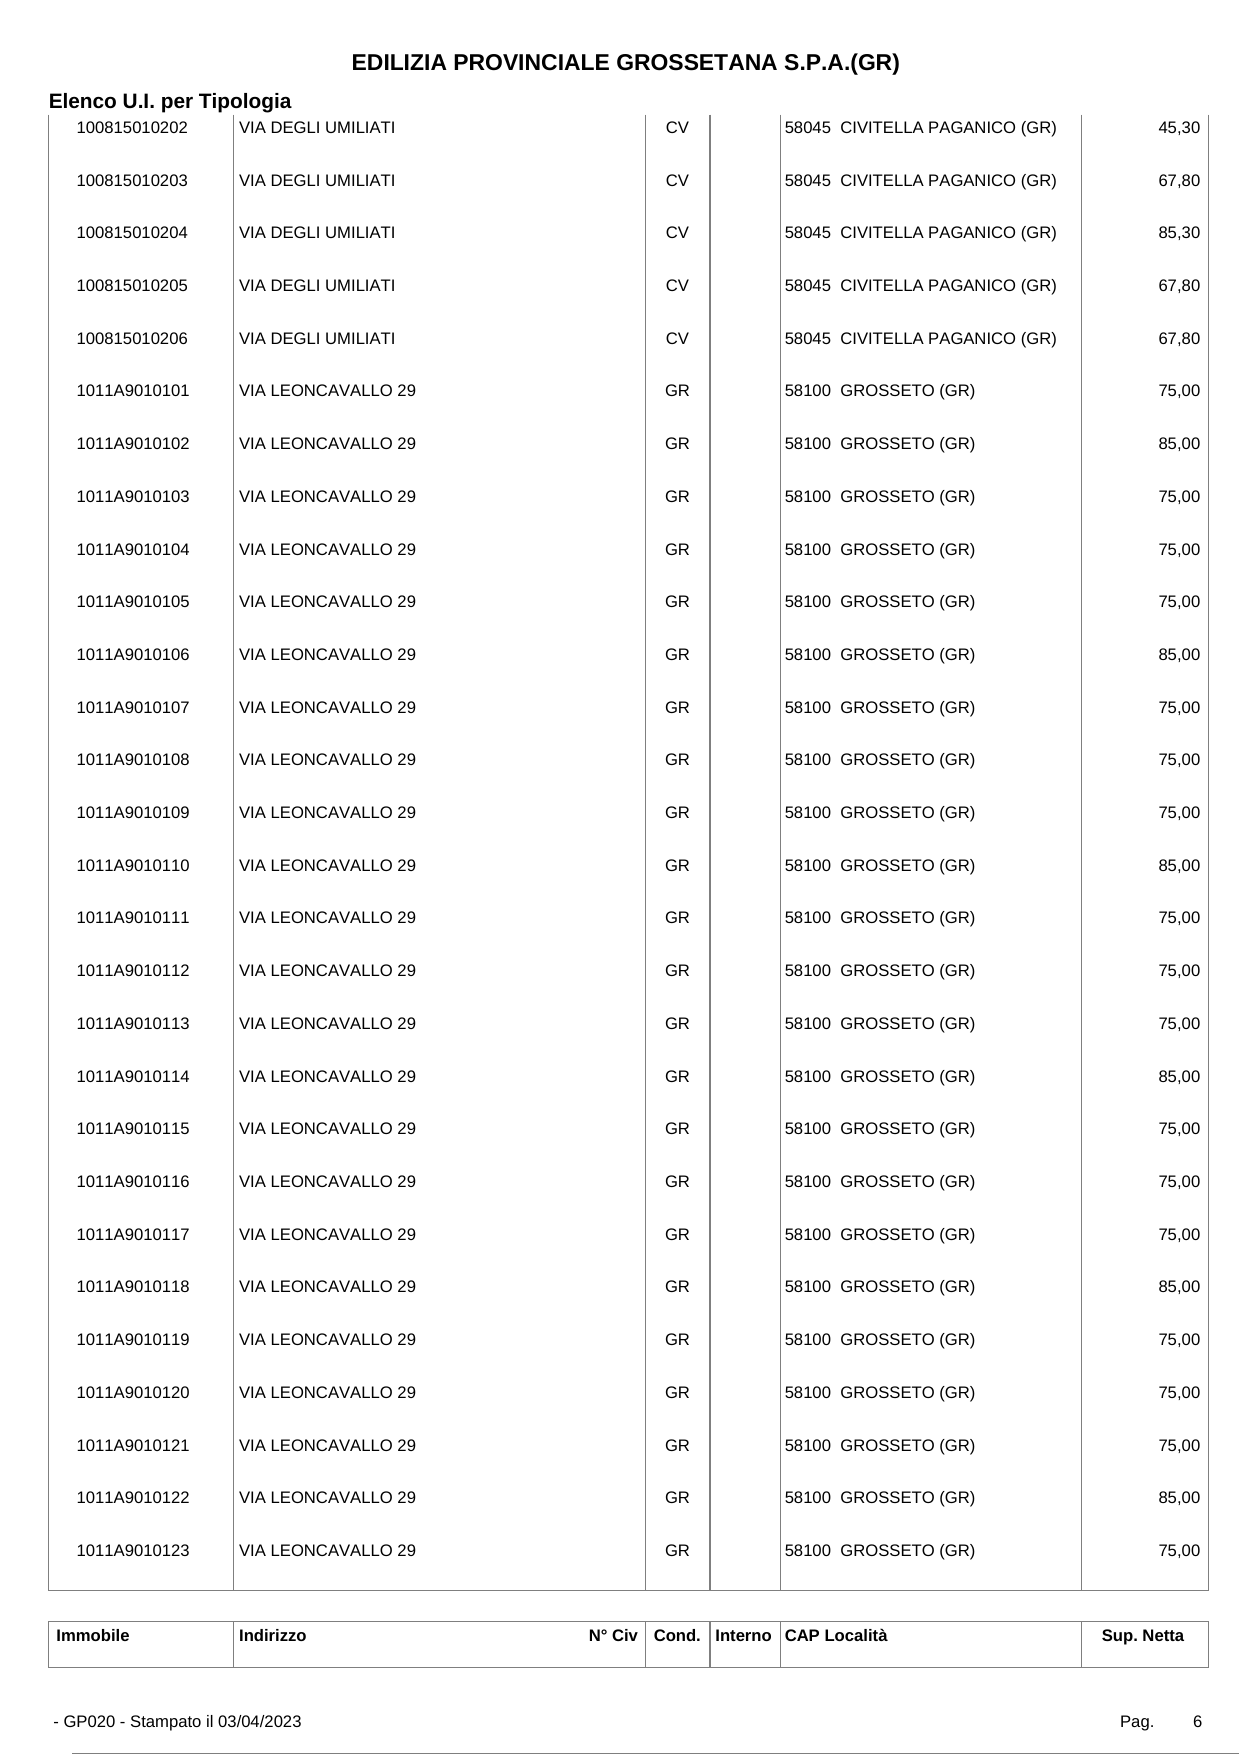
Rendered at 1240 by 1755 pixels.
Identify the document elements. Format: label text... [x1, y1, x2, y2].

table_cell VIA LEONCAVALLO 29 [234, 1485, 588, 1538]
table_cell [711, 1011, 780, 1063]
table_cell 85,00 [1082, 1274, 1208, 1327]
table_cell 75,00 [1082, 747, 1208, 800]
table_cell 58100 GROSSETO (GR) [781, 905, 1081, 958]
table_cell VIA LEONCAVALLO 29 [234, 1063, 588, 1116]
table_cell [711, 642, 780, 694]
table_cell 1011A9010113 [49, 1011, 233, 1063]
table_cell VIA LEONCAVALLO 29 [234, 589, 588, 642]
table_header CAP Località [781, 1622, 1081, 1667]
table_cell 1011A9010121 [49, 1432, 233, 1485]
table_cell VIA LEONCAVALLO 29 [234, 1116, 588, 1169]
table_cell [589, 378, 645, 431]
table_cell VIA LEONCAVALLO 29 [234, 1011, 588, 1063]
table_cell 1011A9010110 [49, 853, 233, 905]
table_cell [589, 694, 645, 747]
table_cell 58045 CIVITELLA PAGANICO (GR) [781, 167, 1081, 220]
table_cell [589, 536, 645, 589]
table_cell [711, 273, 780, 325]
table_cell [589, 1116, 645, 1169]
table_cell GR [646, 853, 709, 905]
table_cell [711, 1432, 780, 1485]
table_cell GR [646, 1274, 709, 1327]
table_cell [589, 905, 645, 958]
table_cell GR [646, 694, 709, 747]
table_cell [711, 1116, 780, 1169]
table_cell 1011A9010114 [49, 1063, 233, 1116]
table_cell [589, 1169, 645, 1221]
table_cell VIA LEONCAVALLO 29 [234, 905, 588, 958]
table_cell 58100 GROSSETO (GR) [781, 589, 1081, 642]
table_cell 58100 GROSSETO (GR) [781, 853, 1081, 905]
table_cell 1011A9010107 [49, 694, 233, 747]
table_cell 75,00 [1082, 800, 1208, 852]
table_cell 58100 GROSSETO (GR) [781, 958, 1081, 1011]
table_cell [589, 325, 645, 378]
table_cell VIA LEONCAVALLO 29 [234, 642, 588, 694]
table_cell VIA DEGLI UMILIATI [234, 273, 588, 325]
table_cell GR [646, 747, 709, 800]
table_cell [589, 431, 645, 483]
table_cell 1011A9010104 [49, 536, 233, 589]
table_cell 75,00 [1082, 1011, 1208, 1063]
table_cell [589, 747, 645, 800]
table_cell 75,00 [1082, 589, 1208, 642]
table_cell 75,00 [1082, 1221, 1208, 1274]
table_cell [711, 484, 780, 536]
table_cell 75,00 [1082, 1432, 1208, 1485]
table_cell [589, 589, 645, 642]
table_cell VIA LEONCAVALLO 29 [234, 378, 588, 431]
table_cell [711, 589, 780, 642]
table_cell GR [646, 1169, 709, 1221]
table_cell 58100 GROSSETO (GR) [781, 484, 1081, 536]
table_cell 75,00 [1082, 1327, 1208, 1379]
table_cell 1011A9010106 [49, 642, 233, 694]
table_cell VIA DEGLI UMILIATI [234, 220, 588, 273]
table_cell 58100 GROSSETO (GR) [781, 642, 1081, 694]
table_cell GR [646, 1221, 709, 1274]
table_cell VIA DEGLI UMILIATI [234, 167, 588, 220]
table_cell GR [646, 431, 709, 483]
table_cell 1011A9010109 [49, 800, 233, 852]
table_cell GR [646, 484, 709, 536]
table_cell [589, 1538, 645, 1590]
table_cell GR [646, 800, 709, 852]
table_cell [589, 642, 645, 694]
table_cell 75,00 [1082, 378, 1208, 431]
table_cell 1011A9010103 [49, 484, 233, 536]
table_cell [589, 484, 645, 536]
table_cell VIA LEONCAVALLO 29 [234, 431, 588, 483]
table_cell GR [646, 536, 709, 589]
table_cell VIA DEGLI UMILIATI [234, 325, 588, 378]
table_cell GR [646, 1485, 709, 1538]
table_cell [589, 273, 645, 325]
table_cell [711, 800, 780, 852]
table_cell 45,30 [1082, 115, 1208, 167]
table_cell [711, 378, 780, 431]
table_cell [589, 958, 645, 1011]
table_header Indirizzo [234, 1622, 588, 1667]
table_cell 100815010206 [49, 325, 233, 378]
table_cell 1011A9010117 [49, 1221, 233, 1274]
table_cell [711, 905, 780, 958]
table_cell 85,00 [1082, 642, 1208, 694]
table_cell 85,00 [1082, 853, 1208, 905]
table_cell [711, 220, 780, 273]
table_cell CV [646, 115, 709, 167]
table_cell 1011A9010116 [49, 1169, 233, 1221]
table_cell GR [646, 1063, 709, 1116]
table_cell 100815010202 [49, 115, 233, 167]
table_cell VIA LEONCAVALLO 29 [234, 1169, 588, 1221]
table_cell 75,00 [1082, 694, 1208, 747]
table_cell CV [646, 325, 709, 378]
table_cell 75,00 [1082, 905, 1208, 958]
table_cell CV [646, 220, 709, 273]
table_cell [711, 1327, 780, 1379]
table_cell [711, 1380, 780, 1432]
table_cell [589, 115, 645, 167]
table_cell 58045 CIVITELLA PAGANICO (GR) [781, 273, 1081, 325]
table_cell 75,00 [1082, 958, 1208, 1011]
table_cell 75,00 [1082, 1169, 1208, 1221]
table_cell [711, 1538, 780, 1590]
table_cell 58100 GROSSETO (GR) [781, 747, 1081, 800]
table_cell 58100 GROSSETO (GR) [781, 1221, 1081, 1274]
table_cell 1011A9010105 [49, 589, 233, 642]
table_cell 85,30 [1082, 220, 1208, 273]
table_cell 85,00 [1082, 1063, 1208, 1116]
table_cell 1011A9010101 [49, 378, 233, 431]
table_cell [711, 958, 780, 1011]
table_cell [589, 1063, 645, 1116]
table_cell [711, 1274, 780, 1327]
table_header Interno [711, 1622, 780, 1667]
table_cell 75,00 [1082, 1538, 1208, 1590]
table_cell 75,00 [1082, 1116, 1208, 1169]
table_cell 75,00 [1082, 484, 1208, 536]
table_cell [711, 325, 780, 378]
table_cell 1011A9010118 [49, 1274, 233, 1327]
table_cell [711, 536, 780, 589]
table_cell 58100 GROSSETO (GR) [781, 431, 1081, 483]
table_cell [589, 1221, 645, 1274]
table_cell 58100 GROSSETO (GR) [781, 378, 1081, 431]
table_cell 58100 GROSSETO (GR) [781, 1063, 1081, 1116]
table_cell 1011A9010120 [49, 1380, 233, 1432]
table_cell 58100 GROSSETO (GR) [781, 1116, 1081, 1169]
table_cell [711, 1485, 780, 1538]
table_header Sup. Netta [1082, 1622, 1208, 1667]
table_cell 58045 CIVITELLA PAGANICO (GR) [781, 325, 1081, 378]
table_cell [589, 1485, 645, 1538]
table_cell GR [646, 1011, 709, 1063]
table_cell VIA LEONCAVALLO 29 [234, 1327, 588, 1379]
table_cell [711, 694, 780, 747]
table_cell VIA LEONCAVALLO 29 [234, 1221, 588, 1274]
table_cell 58100 GROSSETO (GR) [781, 1432, 1081, 1485]
table_cell VIA LEONCAVALLO 29 [234, 853, 588, 905]
table_cell 1011A9010112 [49, 958, 233, 1011]
table_cell VIA LEONCAVALLO 29 [234, 484, 588, 536]
table_cell VIA LEONCAVALLO 29 [234, 694, 588, 747]
table_cell 58100 GROSSETO (GR) [781, 1011, 1081, 1063]
table_cell VIA LEONCAVALLO 29 [234, 747, 588, 800]
table_header Immobile [49, 1622, 233, 1667]
table_cell 75,00 [1082, 1380, 1208, 1432]
table_cell VIA LEONCAVALLO 29 [234, 1380, 588, 1432]
table_cell VIA LEONCAVALLO 29 [234, 1538, 588, 1590]
table_cell VIA LEONCAVALLO 29 [234, 1274, 588, 1327]
table_cell [589, 853, 645, 905]
table_cell [711, 1063, 780, 1116]
table_cell GR [646, 589, 709, 642]
table_cell GR [646, 642, 709, 694]
table_cell 67,80 [1082, 273, 1208, 325]
table_cell GR [646, 1327, 709, 1379]
table_cell 58045 CIVITELLA PAGANICO (GR) [781, 115, 1081, 167]
table_cell 58100 GROSSETO (GR) [781, 694, 1081, 747]
table_header N° Civ [589, 1622, 645, 1667]
table_cell 58100 GROSSETO (GR) [781, 800, 1081, 852]
table_cell 58100 GROSSETO (GR) [781, 1169, 1081, 1221]
table_cell 58100 GROSSETO (GR) [781, 1380, 1081, 1432]
table_cell VIA LEONCAVALLO 29 [234, 1432, 588, 1485]
table_cell 75,00 [1082, 536, 1208, 589]
table_cell GR [646, 958, 709, 1011]
table_cell VIA LEONCAVALLO 29 [234, 958, 588, 1011]
table_cell 1011A9010119 [49, 1327, 233, 1379]
table_cell 58100 GROSSETO (GR) [781, 1538, 1081, 1590]
table_cell 58045 CIVITELLA PAGANICO (GR) [781, 220, 1081, 273]
table_cell 58100 GROSSETO (GR) [781, 536, 1081, 589]
table_cell VIA LEONCAVALLO 29 [234, 800, 588, 852]
table_cell 58100 GROSSETO (GR) [781, 1485, 1081, 1538]
table_cell [711, 853, 780, 905]
table_cell CV [646, 167, 709, 220]
table_cell GR [646, 905, 709, 958]
table_header Cond. [646, 1622, 709, 1667]
table_cell GR [646, 378, 709, 431]
table_cell [589, 1327, 645, 1379]
table_cell 100815010203 [49, 167, 233, 220]
table_cell [589, 1432, 645, 1485]
table_cell VIA DEGLI UMILIATI [234, 115, 588, 167]
table_cell [589, 1380, 645, 1432]
table_cell 1011A9010111 [49, 905, 233, 958]
table_cell [711, 1169, 780, 1221]
table_cell 85,00 [1082, 431, 1208, 483]
table_cell GR [646, 1116, 709, 1169]
table_cell 1011A9010108 [49, 747, 233, 800]
table_cell 1011A9010115 [49, 1116, 233, 1169]
table_cell [711, 747, 780, 800]
table_cell [711, 167, 780, 220]
table_cell [589, 167, 645, 220]
table_cell GR [646, 1380, 709, 1432]
table_cell [711, 431, 780, 483]
table_cell 67,80 [1082, 167, 1208, 220]
table_cell [589, 1011, 645, 1063]
table_cell 100815010205 [49, 273, 233, 325]
table_cell 1011A9010122 [49, 1485, 233, 1538]
table_cell 100815010204 [49, 220, 233, 273]
table_cell 1011A9010123 [49, 1538, 233, 1590]
table_cell GR [646, 1432, 709, 1485]
table_cell [589, 220, 645, 273]
table_cell 58100 GROSSETO (GR) [781, 1327, 1081, 1379]
table_cell GR [646, 1538, 709, 1590]
table_cell [589, 800, 645, 852]
table_cell [711, 1221, 780, 1274]
table_cell VIA LEONCAVALLO 29 [234, 536, 588, 589]
table_cell 58100 GROSSETO (GR) [781, 1274, 1081, 1327]
table_cell 85,00 [1082, 1485, 1208, 1538]
table_cell 1011A9010102 [49, 431, 233, 483]
table_cell CV [646, 273, 709, 325]
table_cell 67,80 [1082, 325, 1208, 378]
table_cell [711, 115, 780, 167]
table_cell [589, 1274, 645, 1327]
